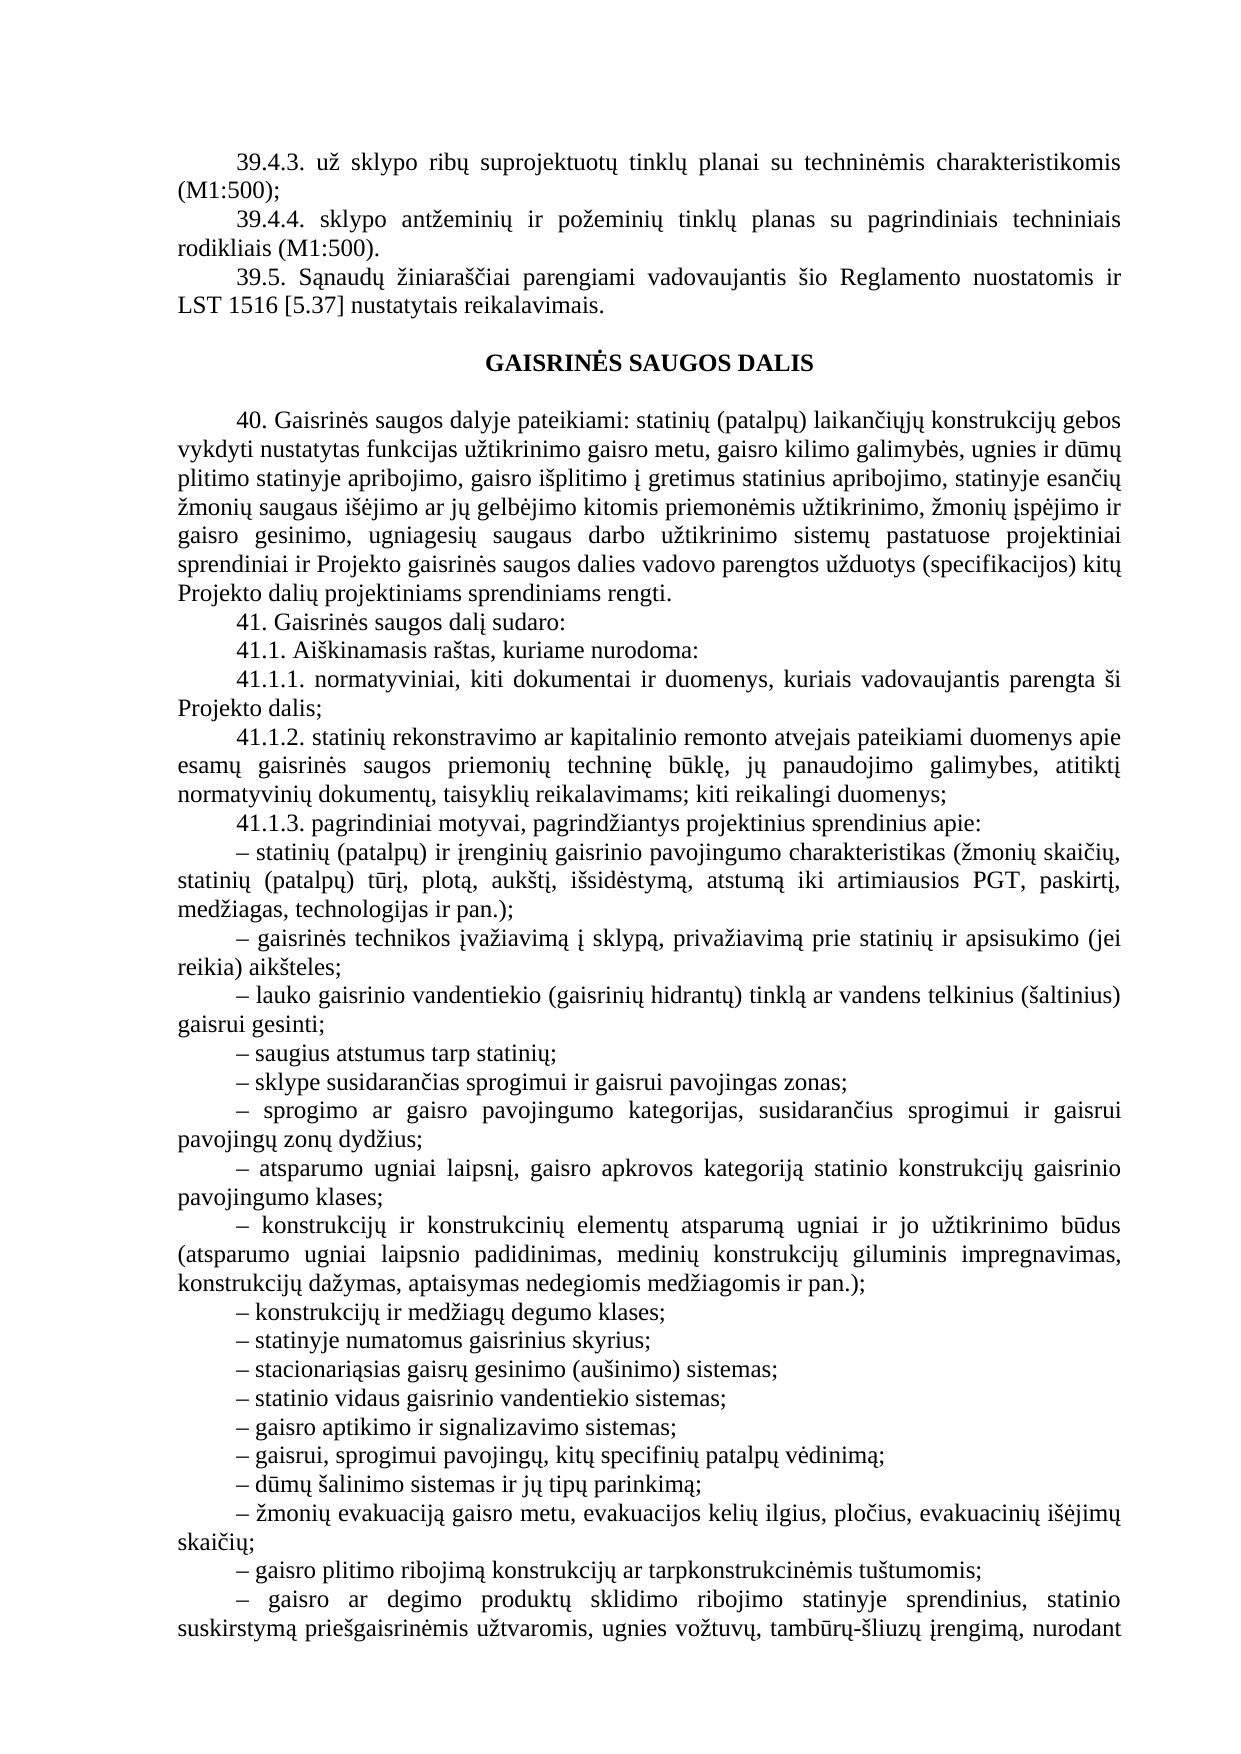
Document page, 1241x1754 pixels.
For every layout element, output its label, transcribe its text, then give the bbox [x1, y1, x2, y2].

text – lauko gaisrinio vandentiekio (gaisrinių hidrantų) tinklą ar vandens telkinius (šaltinius) gaisrui gesinti; [177, 981, 1122, 1038]
text – stacionariąsias gaisrų gesinimo (aušinimo) sistemas; [177, 1354, 1122, 1383]
text – žmonių evakuaciją gaisro metu, evakuacijos kelių ilgius, pločius, evakuacinių išėjimų skaičių; [177, 1498, 1122, 1556]
text – statinyje numatomus gaisrinius skyrius; [177, 1326, 1122, 1354]
text 39.4.3. už sklypo ribų suprojektuotų tinklų planai su techninėmis charakteristikomis (M1:500); [177, 147, 1122, 204]
text – atsparumo ugniai laipsnį, gaisro apkrovos kategoriją statinio konstrukcijų gaisrinio pavojingumo klases; [177, 1153, 1122, 1211]
text – gaisro plitimo ribojimą konstrukcijų ar tarpkonstrukcinėmis tuštumomis; [177, 1556, 1122, 1584]
text – dūmų šalinimo sistemas ir jų tipų parinkimą; [177, 1469, 1122, 1498]
text – gaisrinės technikos įvažiavimą į sklypą, privažiavimą prie statinių ir apsisukimo (jei reikia) aikšteles; [177, 923, 1122, 981]
text – sprogimo ar gaisro pavojingumo kategorijas, susidarančius sprogimui ir gaisrui pavojingų zonų dydžius; [177, 1096, 1122, 1153]
text Gaisrinės saugos dalis [177, 348, 1122, 377]
text – statinių (patalpų) ir įrenginių gaisrinio pavojingumo charakteristikas (žmonių skaičių, statinių (patalpų) tūrį, plotą, aukštį, išsidėstymą, atstumą iki artimiausios PGT, paskirtį, medžiagas, technologijas ir pan.); [177, 837, 1122, 923]
text 40. Gaisrinės saugos dalyje pateikiami: statinių (patalpų) laikančiųjų konstrukcijų gebos vykdyti nustatytas funkcijas užtikrinimo gaisro metu, gaisro kilimo galimybės, ugnies ir dūmų plitimo statinyje apribojimo, gaisro išplitimo į gretimus statinius apribojimo, statinyje esančių žmonių saugaus išėjimo ar jų gelbėjimo kitomis priemonėmis užtikrinimo, žmonių įspėjimo ir gaisro gesinimo, ugniagesių saugaus darbo užtikrinimo sistemų pastatuose projektiniai sprendiniai ir Projekto gaisrinės saugos dalies vadovo parengtos užduotys (specifikacijos) kitų Projekto dalių projektiniams sprendiniams rengti. [177, 406, 1122, 607]
text 41. Gaisrinės saugos dalį sudaro: [177, 607, 1122, 636]
text – gaisrui, sprogimui pavojingų, kitų specifinių patalpų vėdinimą; [177, 1441, 1122, 1469]
text 41.1. Aiškinamasis raštas, kuriame nurodoma: [177, 636, 1122, 664]
text – gaisro aptikimo ir signalizavimo sistemas; [177, 1412, 1122, 1441]
text – konstrukcijų ir konstrukcinių elementų atsparumą ugniai ir jo užtikrinimo būdus (atsparumo ugniai laipsnio padidinimas, medinių konstrukcijų giluminis impregnavimas, konstrukcijų dažymas, aptaisymas nedegiomis medžiagomis ir pan.); [177, 1211, 1122, 1297]
text 39.5. Sąnaudų žiniaraščiai parengiami vadovaujantis šio Reglamento nuostatomis ir LST 1516 [5.37] nustatytais reikalavimais. [177, 262, 1122, 319]
text – saugius atstumus tarp statinių; [177, 1038, 1122, 1067]
text – sklype susidarančias sprogimui ir gaisrui pavojingas zonas; [177, 1067, 1122, 1096]
text 41.1.1. normatyviniai, kiti dokumentai ir duomenys, kuriais vadovaujantis parengta ši Projekto dalis; [177, 664, 1122, 722]
text – konstrukcijų ir medžiagų degumo klases; [177, 1297, 1122, 1326]
text – gaisro ar degimo produktų sklidimo ribojimo statinyje sprendinius, statinio suskirstymą priešgaisrinėmis užtvaromis, ugnies vožtuvų, tambūrų-šliuzų įrengimą, nurodant [177, 1584, 1122, 1642]
text – statinio vidaus gaisrinio vandentiekio sistemas; [177, 1383, 1122, 1412]
text 41.1.2. statinių rekonstravimo ar kapitalinio remonto atvejais pateikiami duomenys apie esamų gaisrinės saugos priemonių techninę būklę, jų panaudojimo galimybes, atitiktį normatyvinių dokumentų, taisyklių reikalavimams; kiti reikalingi duomenys; [177, 722, 1122, 808]
text 41.1.3. pagrindiniai motyvai, pagrindžiantys projektinius sprendinius apie: [177, 808, 1122, 837]
text 39.4.4. sklypo antžeminių ir požeminių tinklų planas su pagrindiniais techniniais rodikliais (M1:500). [177, 204, 1122, 262]
